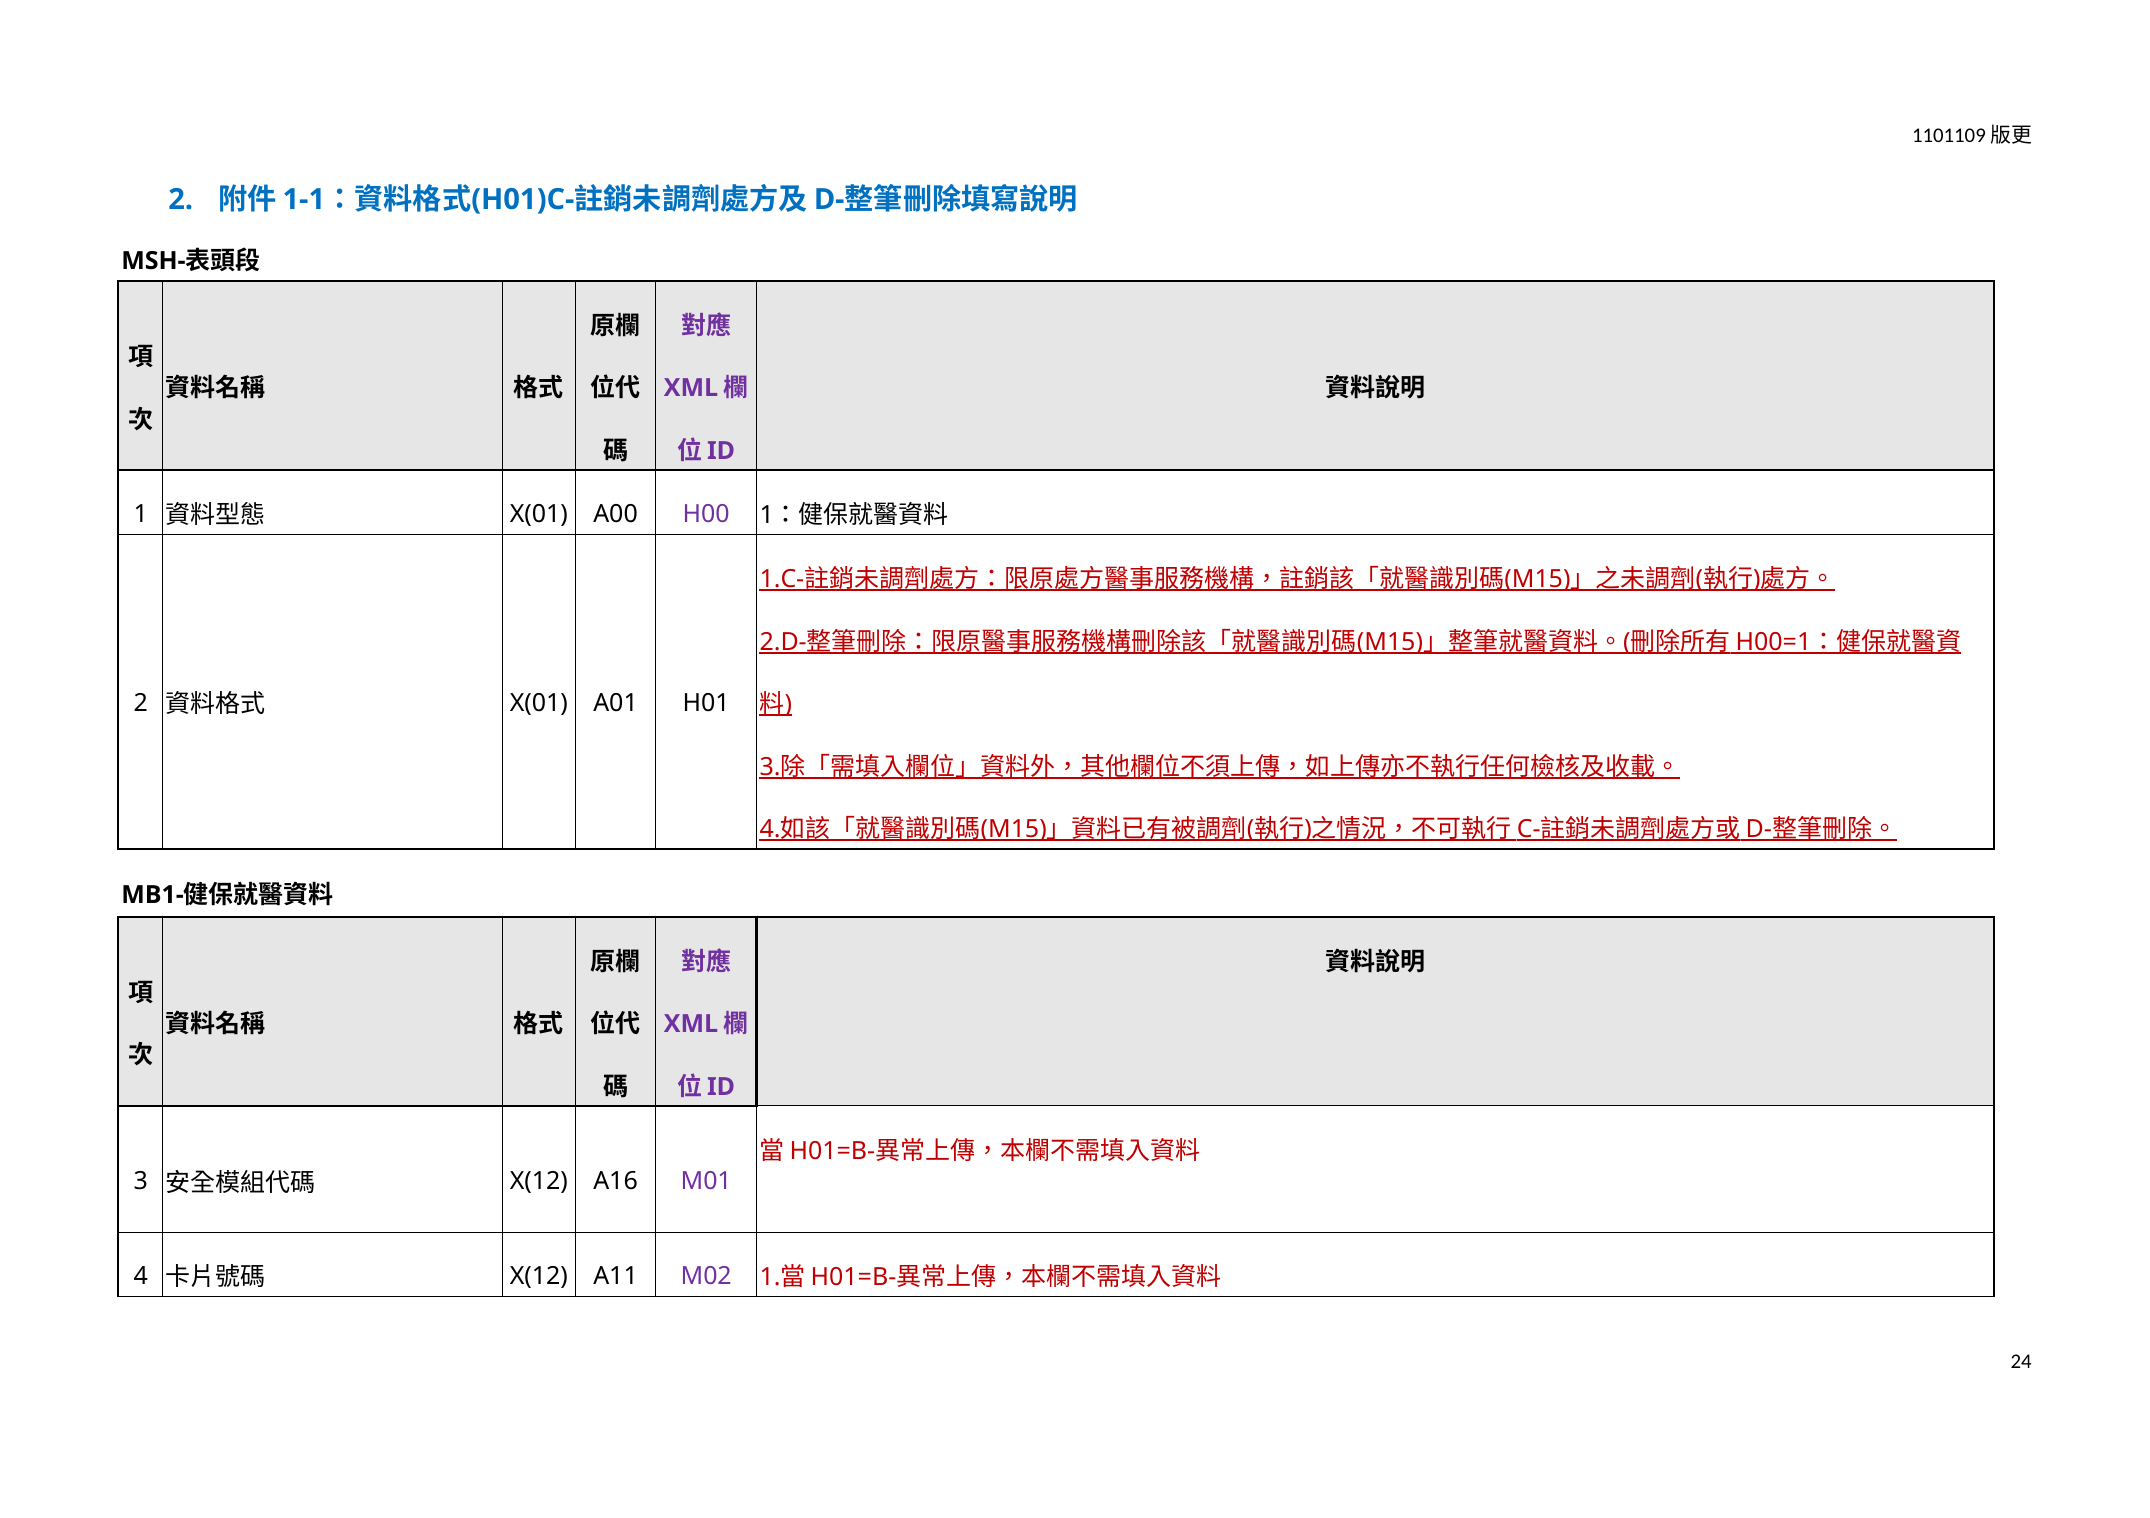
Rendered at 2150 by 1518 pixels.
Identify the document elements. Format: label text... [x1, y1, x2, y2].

table_cell 2 [119, 535, 162, 847]
table_header [1905, 217, 1993, 280]
table_cell 當H01=B-異常上傳，本欄不需填入資料 [757, 1106, 1993, 1232]
table_cell 資料說明 [758, 918, 1993, 1105]
table_cell [1905, 850, 1993, 916]
table_cell 資料名稱 [163, 282, 502, 469]
table_cell 3 [119, 1107, 162, 1232]
table_cell [1816, 850, 1905, 916]
table_header MSH-表頭段 [118, 217, 502, 280]
table_cell 格式 [503, 282, 575, 469]
table_header [1816, 217, 1905, 280]
table_header [756, 217, 1816, 280]
table_cell X(12) [503, 1233, 575, 1296]
table_cell 卡片號碼 [163, 1233, 502, 1296]
table_header [575, 217, 656, 280]
table_cell 格式 [503, 918, 575, 1105]
table_cell 1.當H01=B-異常上傳，本欄不需填入資料 [757, 1233, 1993, 1296]
table_cell [656, 850, 756, 916]
table_cell [502, 850, 575, 916]
table_cell [575, 850, 656, 916]
table_cell M01 [656, 1107, 756, 1232]
table_cell A11 [576, 1233, 655, 1296]
table_cell 項次 [119, 918, 162, 1105]
table_cell [756, 850, 1816, 916]
table_cell 4 [119, 1233, 162, 1296]
table_cell X(01) [503, 535, 575, 847]
table_cell X(12) [503, 1107, 575, 1232]
table_cell A01 [576, 535, 655, 847]
subtitle 附件1-1：資料格式(H01)C-註銷未調劑處方及D-整筆刪除填寫說明 [168, 155, 2031, 217]
table_cell 1：健保就醫資料 [757, 471, 1993, 534]
table_cell 對應XML欄位ID [656, 918, 755, 1105]
table_cell M02 [656, 1233, 756, 1296]
table_cell H00 [656, 471, 756, 534]
table_cell MB1-健保就醫資料 [118, 850, 502, 916]
table_cell 資料名稱 [163, 918, 502, 1105]
table_cell 1 [119, 471, 162, 534]
table_cell 資料說明 [757, 282, 1993, 469]
table_header [656, 217, 756, 280]
table_cell A16 [576, 1107, 655, 1232]
table_cell 原欄位代碼 [576, 282, 655, 469]
table_cell H01 [656, 535, 756, 847]
table_cell X(01) [503, 471, 575, 534]
table_cell 原欄位代碼 [576, 918, 655, 1105]
table_cell 安全模組代碼 [163, 1107, 502, 1232]
table_cell 資料型態 [163, 471, 502, 534]
table_cell 資料格式 [163, 535, 502, 847]
table_cell 項次 [119, 282, 162, 469]
table_cell 對應XML欄位ID [656, 282, 756, 469]
table_cell 1.C-註銷未調劑處方：限原處方醫事服務機構，註銷該「就醫識別碼(M15)」之未調劑(執行)處方。 2.D-整筆刪除：限原醫事服務機構刪除該「就醫識別碼(M15)」整筆就醫資料。(刪除所有H00=1：健保就醫資料) 3.除「需填入欄位」資料外，其他欄位不須上傳，如上傳亦不執行任何檢核及收載。 4.如該「就醫識別碼(M15)」資料已有被調劑(執行)之情況，不可執行C-註銷未調劑處方或D-整筆刪除。 [757, 535, 1993, 847]
table_header [502, 217, 575, 280]
table_cell A00 [576, 471, 655, 534]
